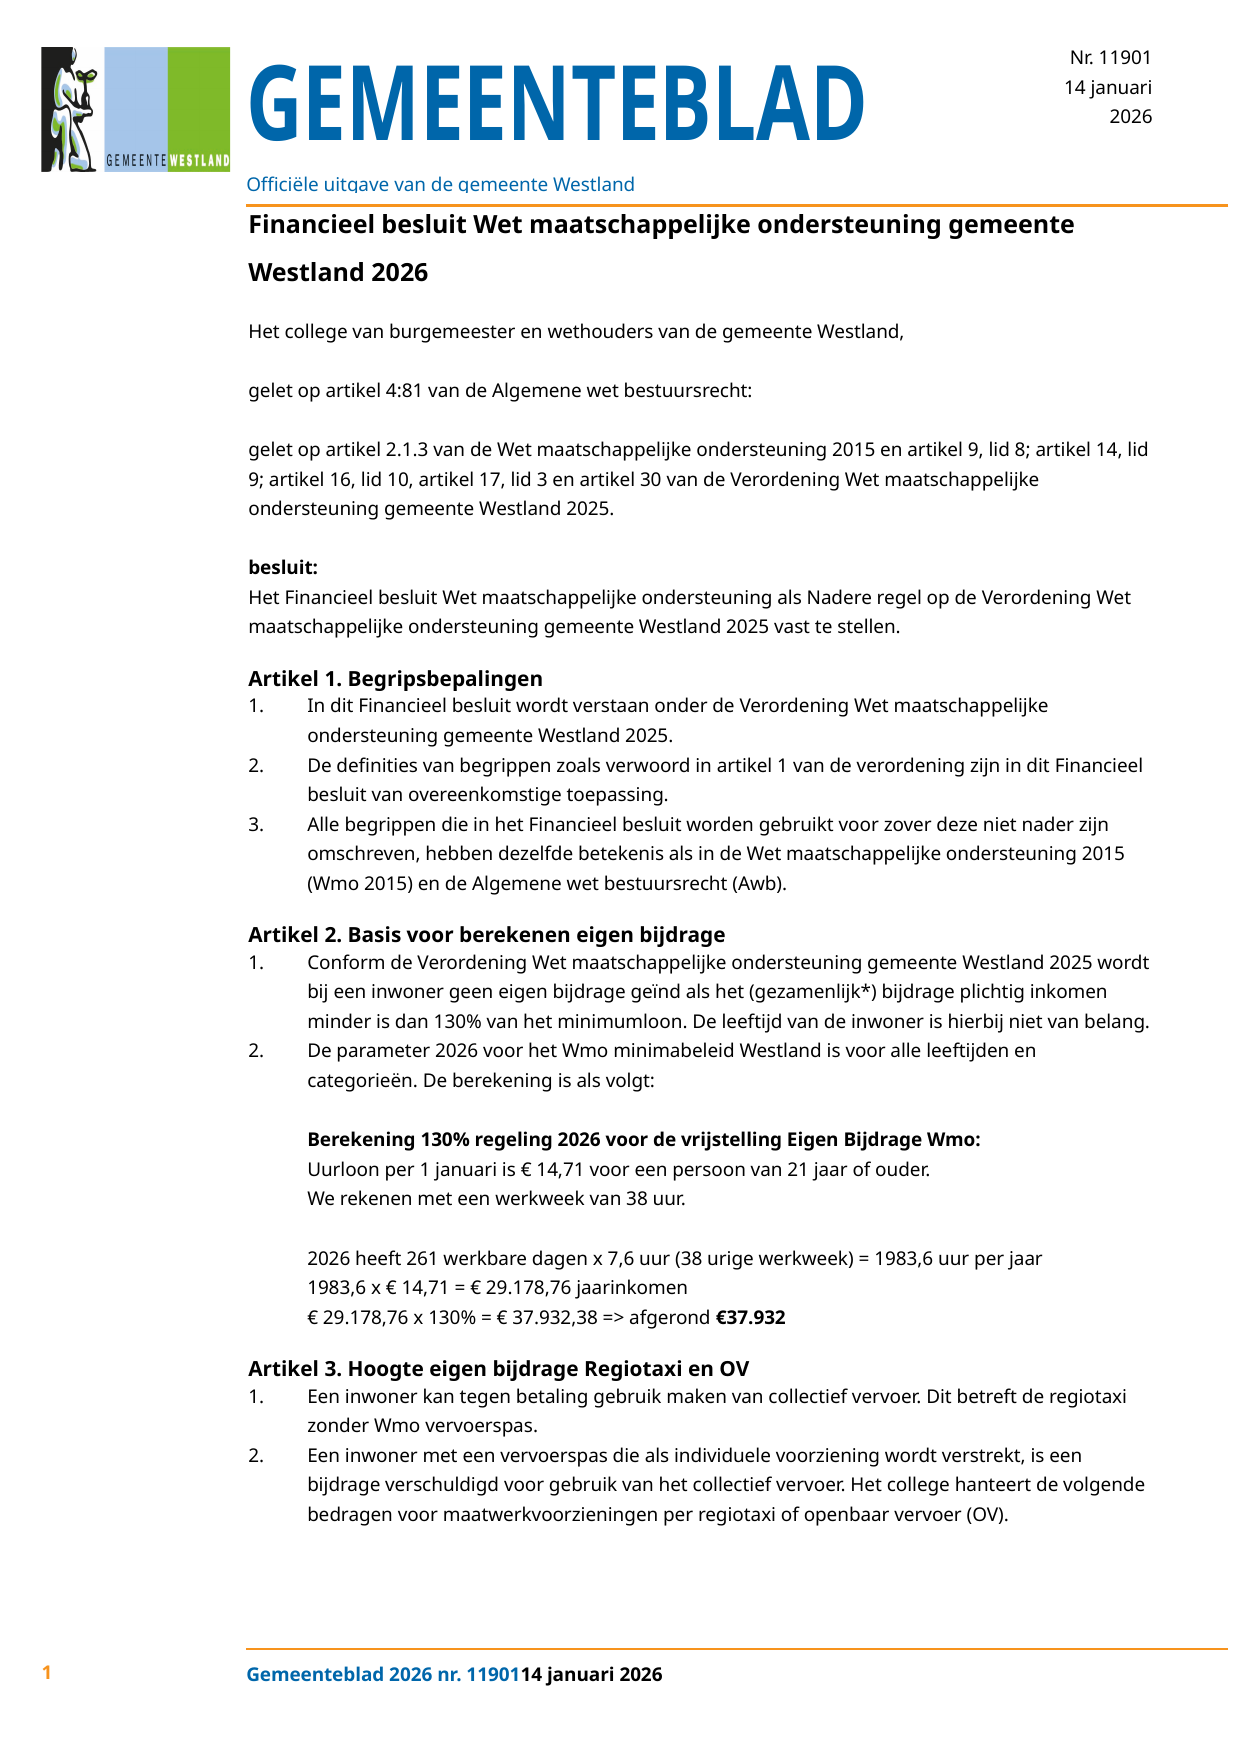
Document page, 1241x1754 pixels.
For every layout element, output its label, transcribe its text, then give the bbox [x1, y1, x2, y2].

list Berekening 130% regeling 2026 voor de vrijstelling Eigen Bijdrage Wmo: [248, 1126, 1152, 1152]
picture [41, 47, 231, 172]
text gelet op artikel 2.1.3 van de Wet maatschappelijke ondersteuning 2015 en artikel 9, lid 8; artikel 14, lid 9; artikel 16, lid 10, artikel 17, lid 3 en artikel 30 van de Verordening Wet maatschappelijke ondersteuning gemeente Westland 2025. [248, 436, 1152, 521]
list Uurloon per 1 januari is € 14,71 voor een persoon van 21 jaar of ouder. [248, 1156, 1152, 1182]
text Artikel 3. Hoogte eigen bijdrage Regiotaxi en OV [248, 1354, 1152, 1383]
list De parameter 2026 voor het Wmo minimabeleid Westland is voor alle leeftijden en categorieën. De berekening is als volgt: [248, 1038, 1152, 1093]
list 1983,6 x € 14,71 = € 29.178,76 jaarinkomen [248, 1274, 1152, 1300]
list We rekenen met een werkweek van 38 uur. [248, 1186, 1152, 1211]
list Conform de Verordening Wet maatschappelijke ondersteuning gemeente Westland 2025 wordt bij een inwoner geen eigen bijdrage geïnd als het (gezamenlijk*) bijdrage plichtig inkomen minder is dan 130% van het minimumloon. De leeftijd van de inwoner is hierbij niet van belang. [248, 949, 1152, 1034]
list De definities van begrippen zoals verwoord in artikel 1 van de verordening zijn in dit Financieel besluit van overeenkomstige toepassing. [248, 752, 1152, 807]
list € 29.178,76 x 130% = € 37.932,38 => afgerond €37.932 [248, 1304, 1152, 1330]
list In dit Financieel besluit wordt verstaan onder de Verordening Wet maatschappelijke ondersteuning gemeente Westland 2025. [248, 693, 1152, 748]
list Een inwoner kan tegen betaling gebruik maken van collectief vervoer. Dit betreft de regiotaxi zonder Wmo vervoerspas. [248, 1383, 1152, 1438]
text besluit: [248, 554, 1152, 580]
text Artikel 2. Basis voor berekenen eigen bijdrage [248, 921, 1152, 949]
text Artikel 1. Begripsbepalingen [248, 664, 1152, 693]
text Het Financieel besluit Wet maatschappelijke ondersteuning als Nadere regel op de Verordening Wet maatschappelijke ondersteuning gemeente Westland 2025 vast te stellen. [248, 584, 1152, 639]
text Het college van burgemeester en wethouders van de gemeente Westland, [248, 318, 1152, 344]
text Financieel besluit Wet maatschappelijke ondersteuning gemeente Westland 2026 [248, 207, 1152, 288]
list 2026 heeft 261 werkbare dagen x 7,6 uur (38 urige werkweek) = 1983,6 uur per jaar [248, 1245, 1152, 1271]
list Een inwoner met een vervoerspas die als individuele voorziening wordt verstrekt, is een bijdrage verschuldigd voor gebruik van het collectief vervoer. Het college hanteert de volgende bedragen voor maatwerkvoorzieningen per regiotaxi of openbaar vervoer (OV). [248, 1442, 1152, 1527]
text gelet op artikel 4:81 van de Algemene wet bestuursrecht: [248, 377, 1152, 403]
list Alle begrippen die in het Financieel besluit worden gebruikt voor zover deze niet nader zijn omschreven, hebben dezelfde betekenis als in de Wet maatschappelijke ondersteuning 2015 (Wmo 2015) en de Algemene wet bestuursrecht (Awb). [248, 811, 1152, 896]
